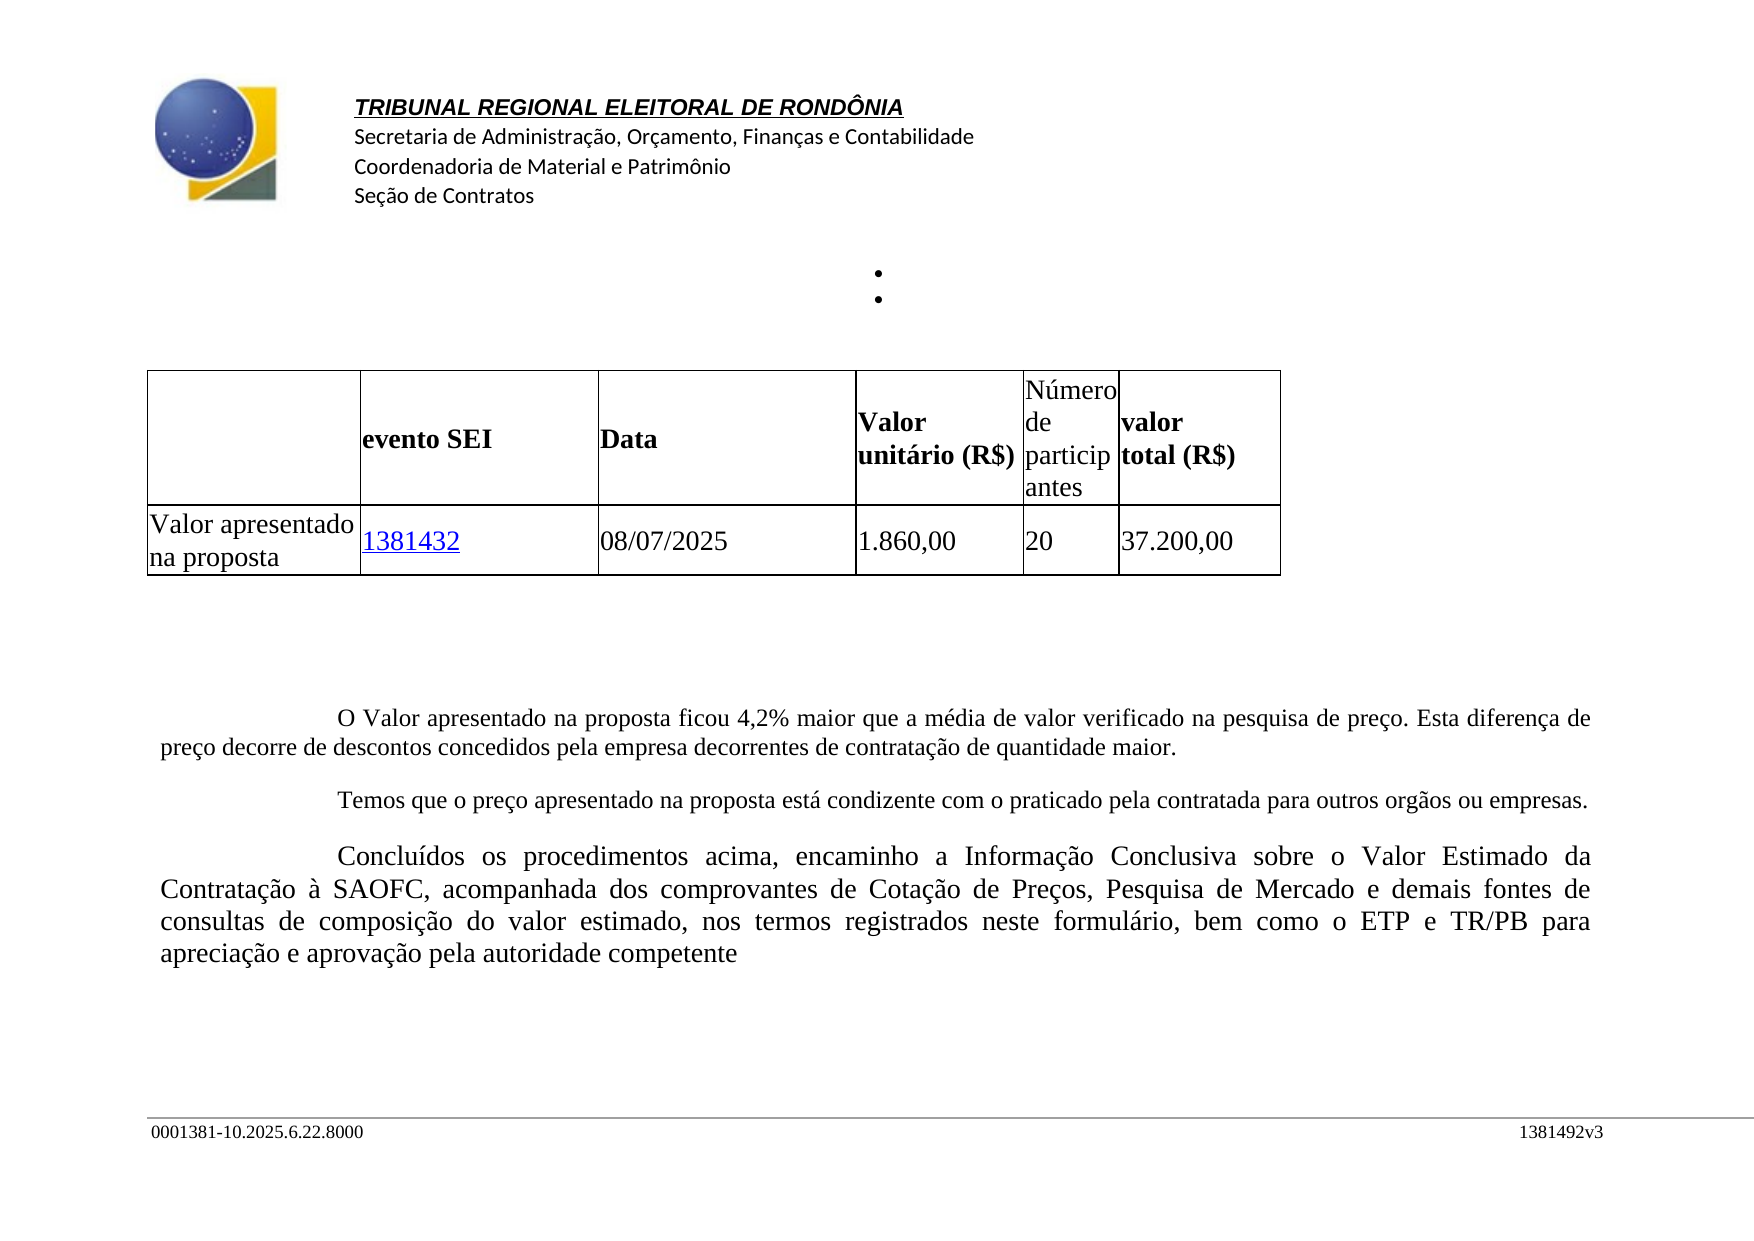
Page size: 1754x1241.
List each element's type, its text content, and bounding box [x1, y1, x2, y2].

table_cell 1381432 [361, 506, 598, 574]
table_cell 20 [1024, 506, 1118, 574]
table_header 1381492v3 [877, 1119, 1606, 1146]
table_cell 1.860,00 [857, 506, 1023, 574]
text Concluídos os procedimentos acima, encaminho a Informação Conclusiva sobre o Valor Estimado da Contratação à SAOFC, acompanhada dos comprovantes de Cotação de Preços, Pesquisa de Mercado e demais fontes de consultas de composição do valor estimado, nos termos registrados neste formulário, bem como o ETP e TR/PB para apreciação e aprovação pela autoridade competente [160, 839, 1594, 969]
table_header [148, 371, 360, 504]
table_header Número de participantes [1024, 371, 1118, 504]
table_header [148, 1039, 156, 1074]
table_header [156, 1074, 164, 1110]
table_header [148, 1074, 156, 1110]
text Temos que o preço apresentado na proposta está condizente com o praticado pela contratada para outros orgãos ou empresas. [160, 786, 1594, 814]
text O Valor apresentado na proposta ficou 4,2% maior que a média de valor verificado na pesquisa de preço. Esta diferença de preço decorre de descontos concedidos pela empresa decorrentes de contratação de quantidade maior. [160, 703, 1594, 761]
table_cell Valor apresentado na proposta [148, 506, 360, 574]
table_header evento SEI [361, 371, 598, 504]
table_header valor total (R$) [1120, 371, 1280, 504]
table_header Data [599, 371, 855, 504]
table_header 0001381-10.2025.6.22.8000 [148, 1119, 877, 1146]
table_header Valor unitário (R$) [857, 371, 1023, 504]
table_cell 08/07/2025 [599, 506, 855, 574]
table_header [156, 1039, 164, 1074]
table_cell 37.200,00 [1120, 506, 1280, 574]
